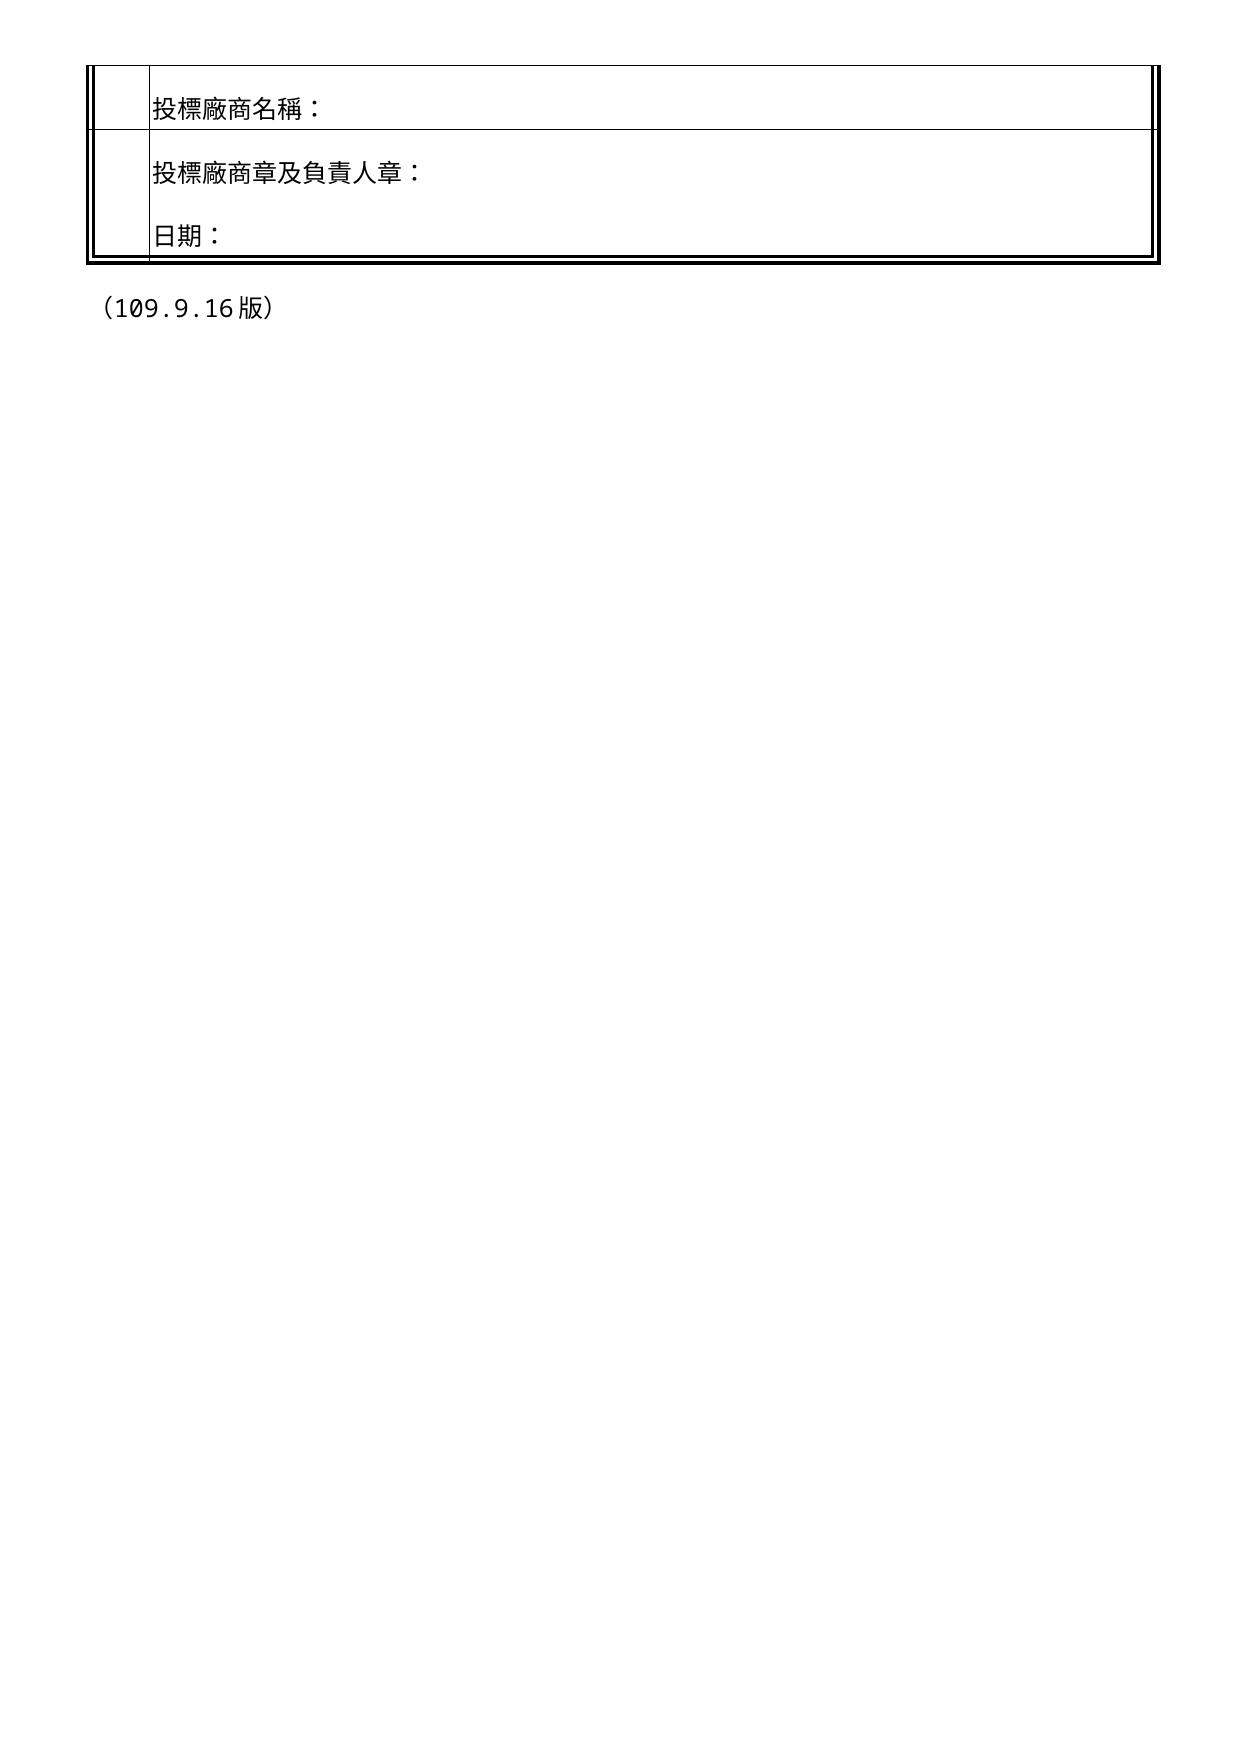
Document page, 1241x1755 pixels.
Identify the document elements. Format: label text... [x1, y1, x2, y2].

table_cell 投標廠商名稱： [150, 66, 1151, 129]
table_cell 投標廠商章及負責人章： 日期： [150, 130, 1151, 255]
table_cell [95, 130, 149, 255]
text （109.9.16版） [89, 265, 1152, 327]
table_cell [95, 66, 149, 129]
